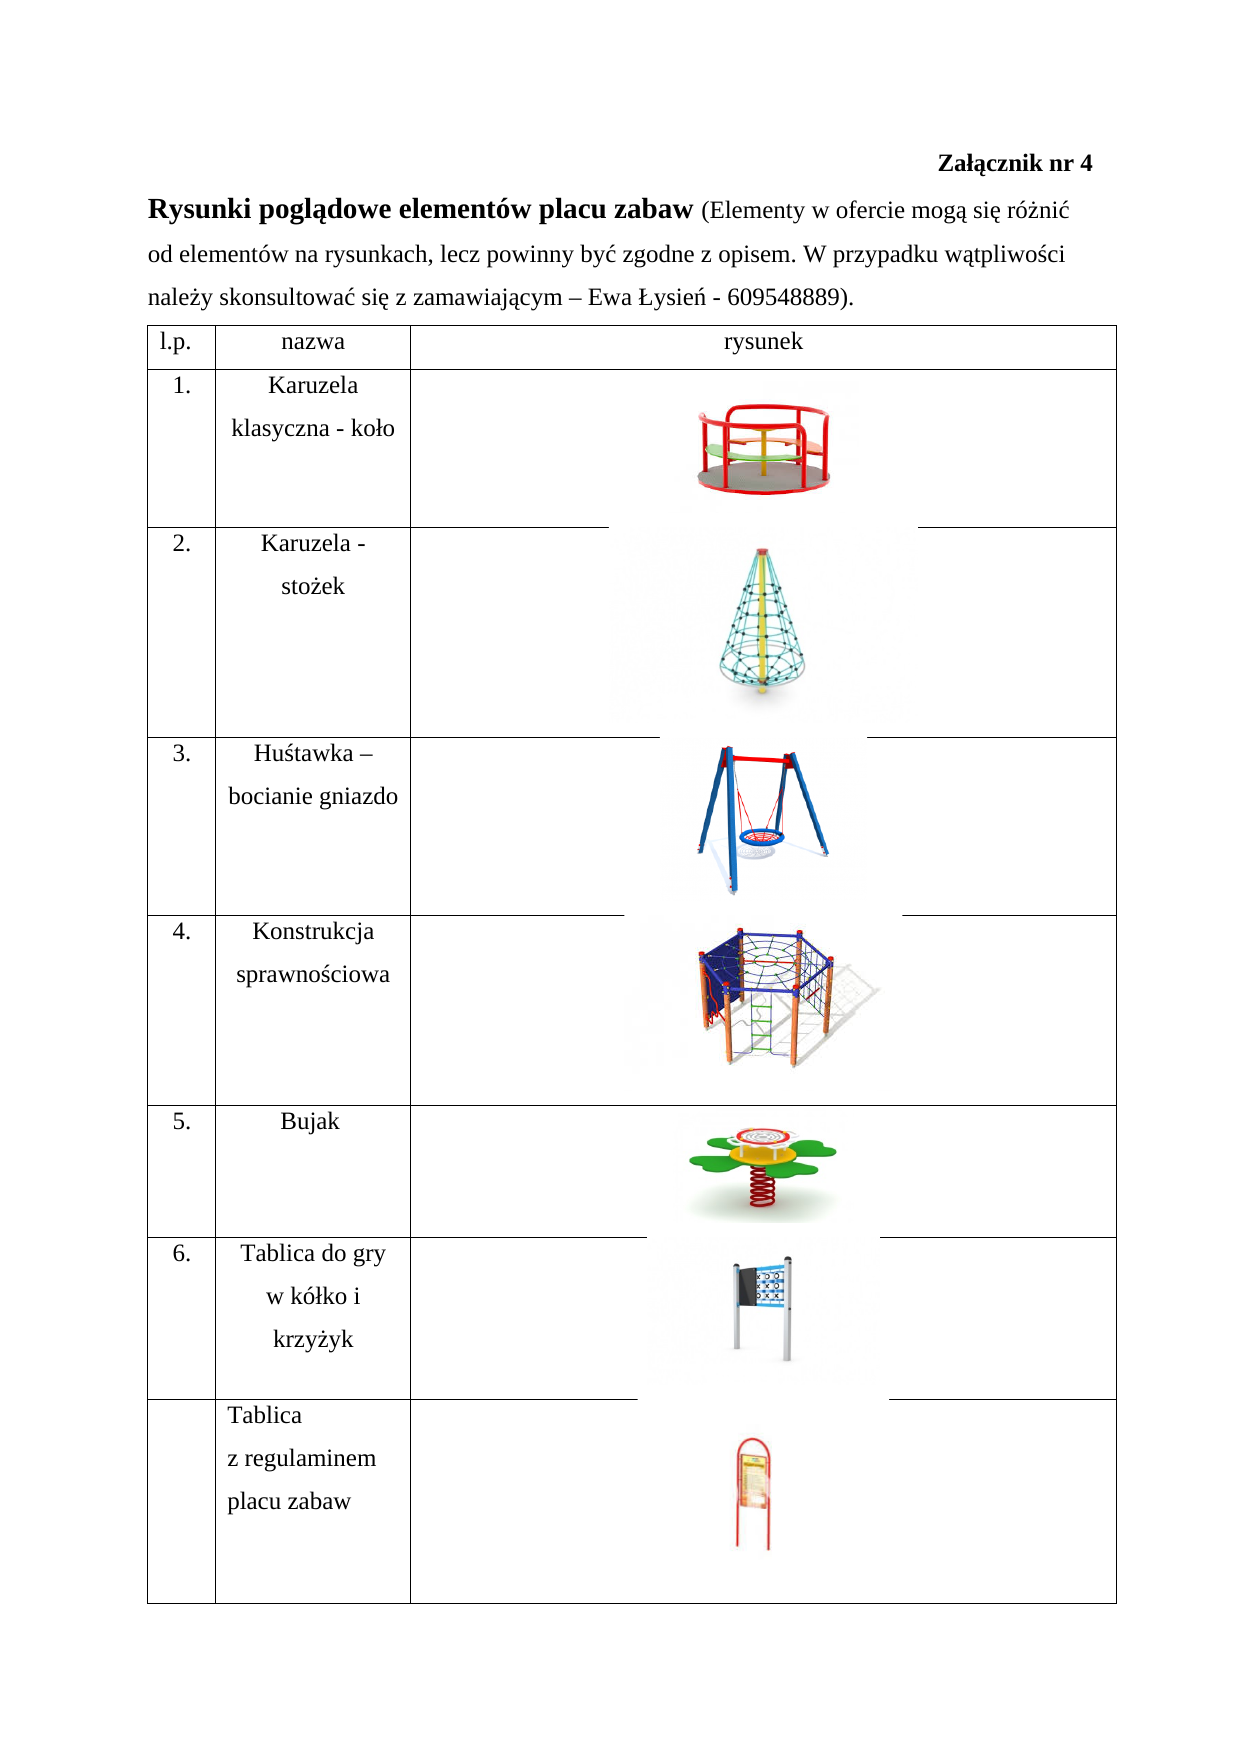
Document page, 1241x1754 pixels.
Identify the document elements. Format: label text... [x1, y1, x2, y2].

table_cell 1. [148, 370, 215, 527]
table_cell [411, 370, 1116, 527]
table_cell [411, 1400, 1116, 1603]
table_cell 6. [148, 1238, 215, 1399]
table_cell 4. [148, 916, 215, 1105]
table_header l.p. [148, 326, 215, 369]
table_cell [148, 1400, 215, 1603]
table_header rysunek [411, 326, 1116, 369]
table_cell Huśtawka – bocianie gniazdo [216, 738, 410, 915]
table_cell 2. [148, 528, 215, 737]
table_cell Tablica z regulaminem placu zabaw [216, 1400, 410, 1603]
table_cell [411, 1238, 1116, 1399]
table_cell [411, 738, 1116, 915]
table_cell [411, 528, 1116, 737]
text Rysunki poglądowe elementów placu zabaw (Elementy w ofercie mogą się różnić od elementów na rysunkach, lecz powinny być zgodne z opisem. W przypadku wątpliwości należy skonsultować się z zamawiającym – Ewa Łysień - 609548889). [148, 191, 1093, 311]
table_header nazwa [216, 326, 410, 369]
table_cell Tablica do gry w kółko i krzyżyk [216, 1238, 410, 1399]
table_cell Bujak [216, 1106, 410, 1237]
table_cell 5. [148, 1106, 215, 1237]
table_cell Karuzela - stożek [216, 528, 410, 737]
table_cell [411, 916, 1116, 1105]
table_cell Konstrukcja sprawnościowa [216, 916, 410, 1105]
table_cell [411, 1106, 1116, 1237]
table_cell 3. [148, 738, 215, 915]
table_cell Karuzela klasyczna - koło [216, 370, 410, 527]
list Załącznik nr 4 [223, 148, 1093, 176]
